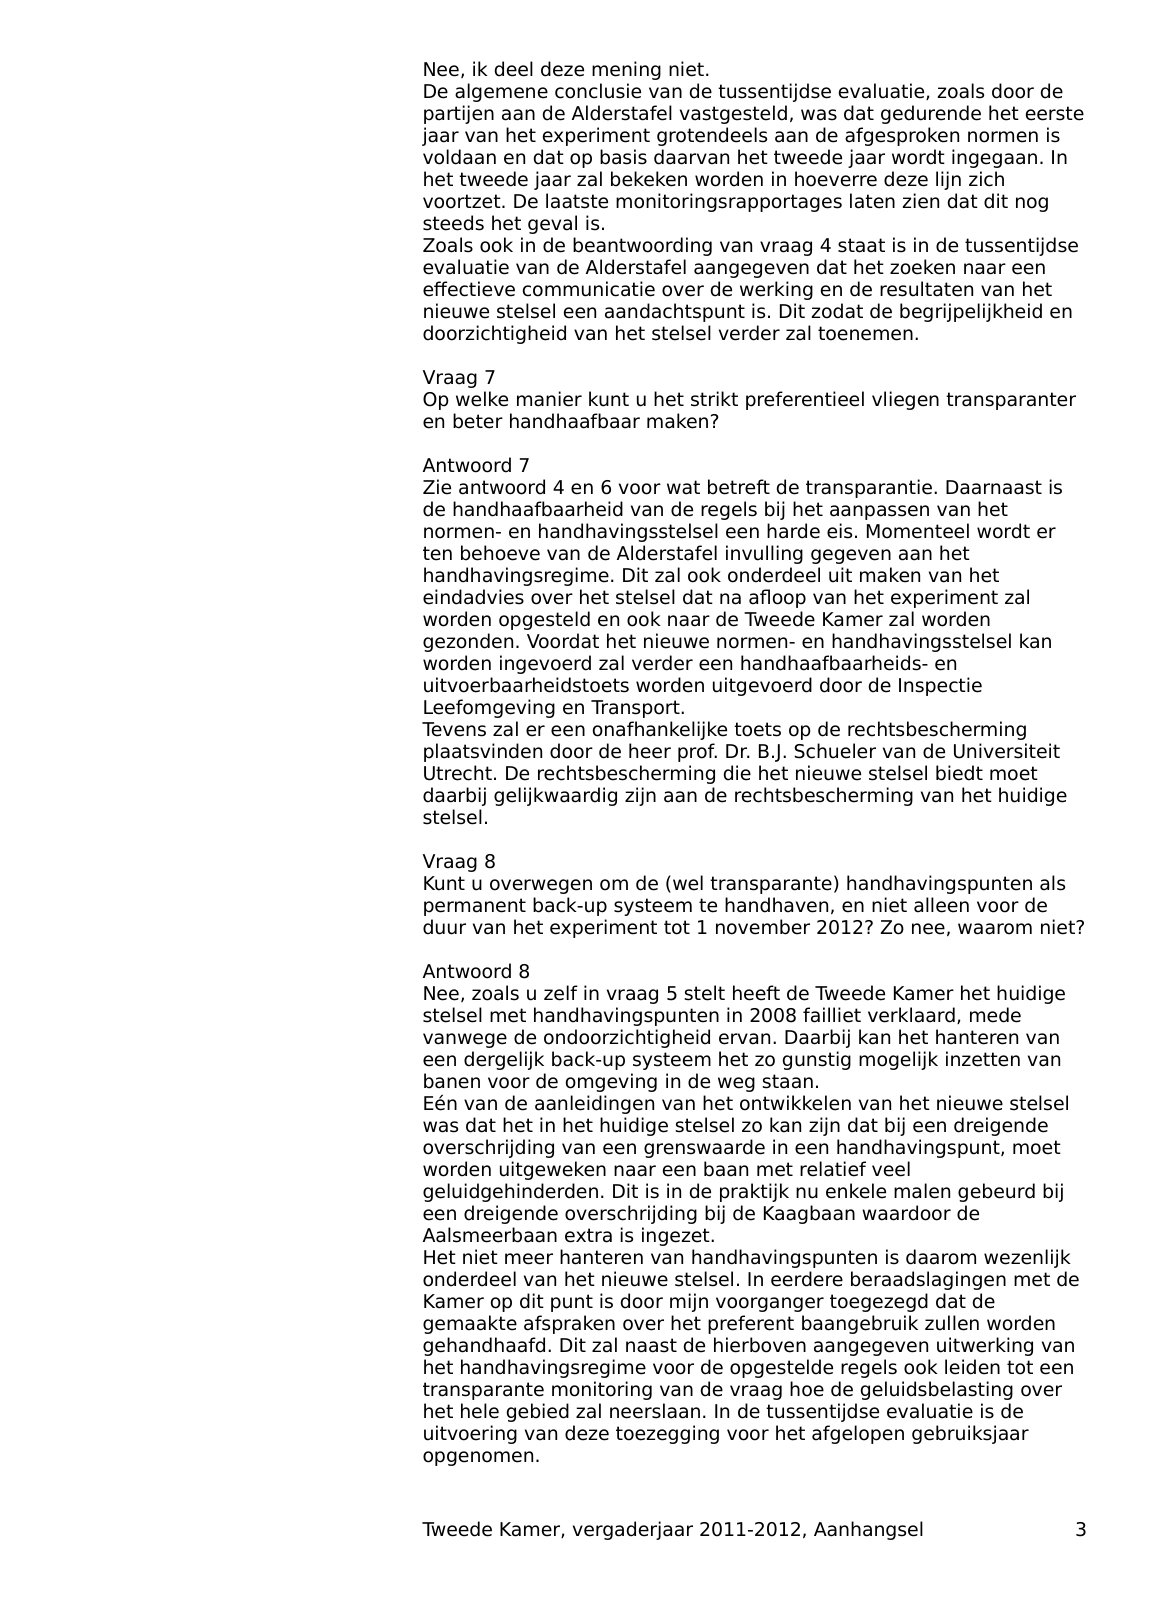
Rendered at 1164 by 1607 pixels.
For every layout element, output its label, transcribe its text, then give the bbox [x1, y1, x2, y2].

text De algemene conclusie van de tussentijdse evaluatie, zoals door de partijen aan de Alderstafel vastgesteld, was dat gedurende het eerste jaar van het experiment grotendeels aan de afgesproken normen is voldaan en dat op basis daarvan het tweede jaar wordt ingegaan. In het tweede jaar zal bekeken worden in hoeverre deze lijn zich voortzet. De laatste monitoringsrapportages laten zien dat dit nog steeds het geval is. [422, 81, 1087, 235]
text Tevens zal er een onafhankelijke toets op de rechtsbescherming plaatsvinden door de heer prof. Dr. B.J. Schueler van de Universiteit Utrecht. De rechtsbescherming die het nieuwe stelsel biedt moet daarbij gelijkwaardig zijn aan de rechtsbescherming van het huidige stelsel. [422, 719, 1087, 829]
text Antwoord 7 [422, 455, 1087, 477]
text Zie antwoord 4 en 6 voor wat betreft de transparantie. Daarnaast is de handhaafbaarheid van de regels bij het aanpassen van het normen- en handhavingsstelsel een harde eis. Momenteel wordt er ten behoeve van de Alderstafel invulling gegeven aan het handhavingsregime. Dit zal ook onderdeel uit maken van het eindadvies over het stelsel dat na afloop van het experiment zal worden opgesteld en ook naar de Tweede Kamer zal worden gezonden. Voordat het nieuwe normen- en handhavingsstelsel kan worden ingevoerd zal verder een handhaafbaarheids- en uitvoerbaarheidstoets worden uitgevoerd door de Inspectie Leefomgeving en Transport. [422, 477, 1087, 719]
text Vraag 7 [422, 367, 1087, 389]
text Kunt u overwegen om de (wel transparante) handhavingspunten als permanent back-up systeem te handhaven, en niet alleen voor de duur van het experiment tot 1 november 2012? Zo nee, waarom niet? [422, 873, 1087, 939]
text Zoals ook in de beantwoording van vraag 4 staat is in de tussentijdse evaluatie van de Alderstafel aangegeven dat het zoeken naar een effectieve communicatie over de werking en de resultaten van het nieuwe stelsel een aandachtspunt is. Dit zodat de begrijpelijkheid en doorzichtigheid van het stelsel verder zal toenemen. [422, 235, 1087, 345]
text Nee, ik deel deze mening niet. [422, 59, 1087, 81]
text Op welke manier kunt u het strikt preferentieel vliegen transparanter en beter handhaafbaar maken? [422, 389, 1087, 433]
text Vraag 8 [422, 851, 1087, 873]
text Eén van de aanleidingen van het ontwikkelen van het nieuwe stelsel was dat het in het huidige stelsel zo kan zijn dat bij een dreigende overschrijding van een grenswaarde in een handhavingspunt, moet worden uitgeweken naar een baan met relatief veel geluidgehinderden. Dit is in de praktijk nu enkele malen gebeurd bij een dreigende overschrijding bij de Kaagbaan waardoor de Aalsmeerbaan extra is ingezet. [422, 1093, 1087, 1247]
text Nee, zoals u zelf in vraag 5 stelt heeft de Tweede Kamer het huidige stelsel met handhavingspunten in 2008 failliet verklaard, mede vanwege de ondoorzichtigheid ervan. Daarbij kan het hanteren van een dergelijk back-up systeem het zo gunstig mogelijk inzetten van banen voor de omgeving in de weg staan. [422, 983, 1087, 1093]
text Antwoord 8 [422, 961, 1087, 983]
text Het niet meer hanteren van handhavingspunten is daarom wezenlijk onderdeel van het nieuwe stelsel. In eerdere beraadslagingen met de Kamer op dit punt is door mijn voorganger toegezegd dat de gemaakte afspraken over het preferent baangebruik zullen worden gehandhaafd. Dit zal naast de hierboven aangegeven uitwerking van het handhavingsregime voor de opgestelde regels ook leiden tot een transparante monitoring van de vraag hoe de geluidsbelasting over het hele gebied zal neerslaan. In de tussentijdse evaluatie is de uitvoering van deze toezegging voor het afgelopen gebruiksjaar opgenomen. [422, 1247, 1087, 1467]
